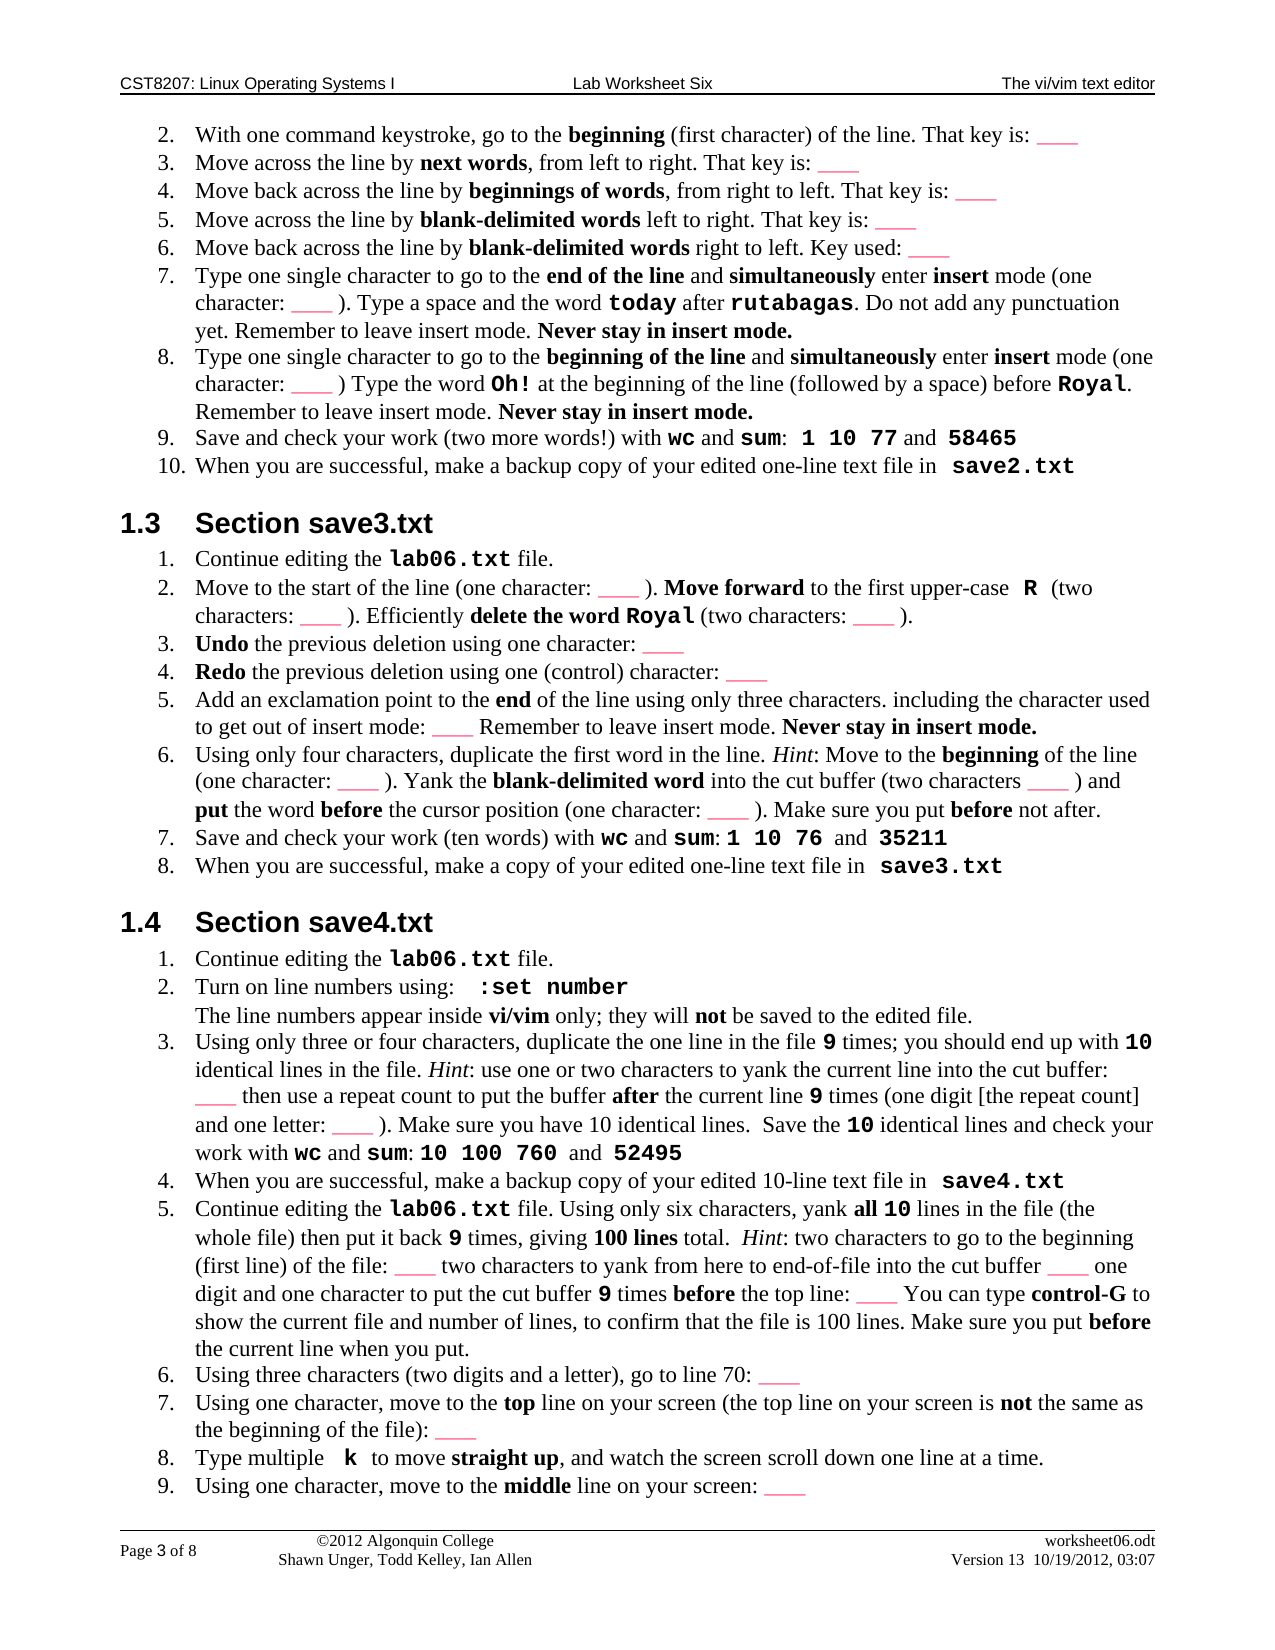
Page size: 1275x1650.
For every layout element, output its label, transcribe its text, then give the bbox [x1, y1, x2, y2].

list Move back across the line by beginnings of words, from right to left. That key is: ___ [157, 178, 1155, 206]
list Using only three or four characters, duplicate the one line in the file 9 times; you should end up with 10 identical lines in the file. Hint: use one or two characters to yank the current line into the cut buffer: ___ then use a repeat count to put the buffer after the current line 9 times (one digit [the repeat count] and one letter: ___ ). Make sure you have 10 identical lines. Save the 10 identical lines and check your work with wc and sum: 10 100 760 and 52495 [157, 1028, 1155, 1167]
list Continue editing the lab06.txt file. Using only six characters, yank all 10 lines in the file (the whole file) then put it back 9 times, giving 100 lines total. Hint: two characters to go to the beginning (first line) of the file: ___ two characters to yank from here to end-of-file into the cut buffer ___ one digit and one character to put the cut buffer 9 times before the top line: ___ You can type control-G to show the current file and number of lines, to confirm that the file is 100 lines. Make sure you put before the current line when you put. [157, 1196, 1155, 1361]
list Type multiple k to move straight up, and watch the screen scroll down one line at a time. [157, 1444, 1155, 1472]
list Turn on line numbers using: :set number The line numbers appear inside vi/vim only; they will not be saved to the edited file. [157, 973, 1155, 1028]
list Using only four characters, duplicate the first word in the line. Hint: Move to the beginning of the line (one character: ___ ). Yank the blank-delimited word into the cut buffer (two characters ___ ) and put the word before the cursor position (one character: ___ ). Make sure you put before not after. [157, 741, 1155, 824]
list Using three characters (two digits and a letter), go to line 70: ___ [157, 1361, 1155, 1389]
list Using one character, move to the top line on your screen (the top line on your screen is not the same as the beginning of the file): ___ [157, 1389, 1155, 1444]
subtitle Section save4.txt [120, 905, 1155, 939]
list When you are successful, make a backup copy of your edited 10-line text file in save4.txt [157, 1167, 1155, 1196]
list With one command keystroke, go to the beginning (first character) of the line. That key is: ___ [157, 121, 1155, 149]
list Undo the previous deletion using one character: ___ [157, 630, 1155, 658]
list Move to the start of the line (one character: ___ ). Move forward to the first upper-case R (two characters: ___ ). Efficiently delete the word Royal (two characters: ___ ). [157, 574, 1155, 630]
list Using one character, move to the middle line on your screen: ___ [157, 1472, 1155, 1500]
list Save and check your work (two more words!) with wc and sum: 1 10 77 and 58465 [157, 424, 1155, 452]
list When you are successful, make a copy of your edited one-line text file in save3.txt [157, 852, 1155, 880]
list Redo the previous deletion using one (control) character: ___ [157, 658, 1155, 687]
list Continue editing the lab06.txt file. [157, 945, 1155, 973]
list Type one single character to go to the beginning of the line and simultaneously enter insert mode (one character: ___ ) Type the word Oh! at the beginning of the line (followed by a space) before Royal. Remember to leave insert mode. Never stay in insert mode. [157, 343, 1155, 424]
list Type one single character to go to the end of the line and simultaneously enter insert mode (one character: ___ ). Type a space and the word today after rutabagas. Do not add any punctuation yet. Remember to leave insert mode. Never stay in insert mode. [157, 262, 1155, 343]
list Add an exclamation point to the end of the line using only three characters. including the character used to get out of insert mode: ___ Remember to leave insert mode. Never stay in insert mode. [157, 687, 1155, 741]
list Continue editing the lab06.txt file. [157, 545, 1155, 574]
list Move across the line by next words, from left to right. That key is: ___ [157, 149, 1155, 178]
subtitle Section save3.txt [120, 506, 1155, 539]
list Save and check your work (ten words) with wc and sum: 1 10 76 and 35211 [157, 824, 1155, 852]
list When you are successful, make a backup copy of your edited one-line text file in save2.txt [157, 452, 1155, 481]
list Move across the line by blank-delimited words left to right. That key is: ___ [157, 206, 1155, 234]
list Move back across the line by blank-delimited words right to left. Key used: ___ [157, 234, 1155, 262]
